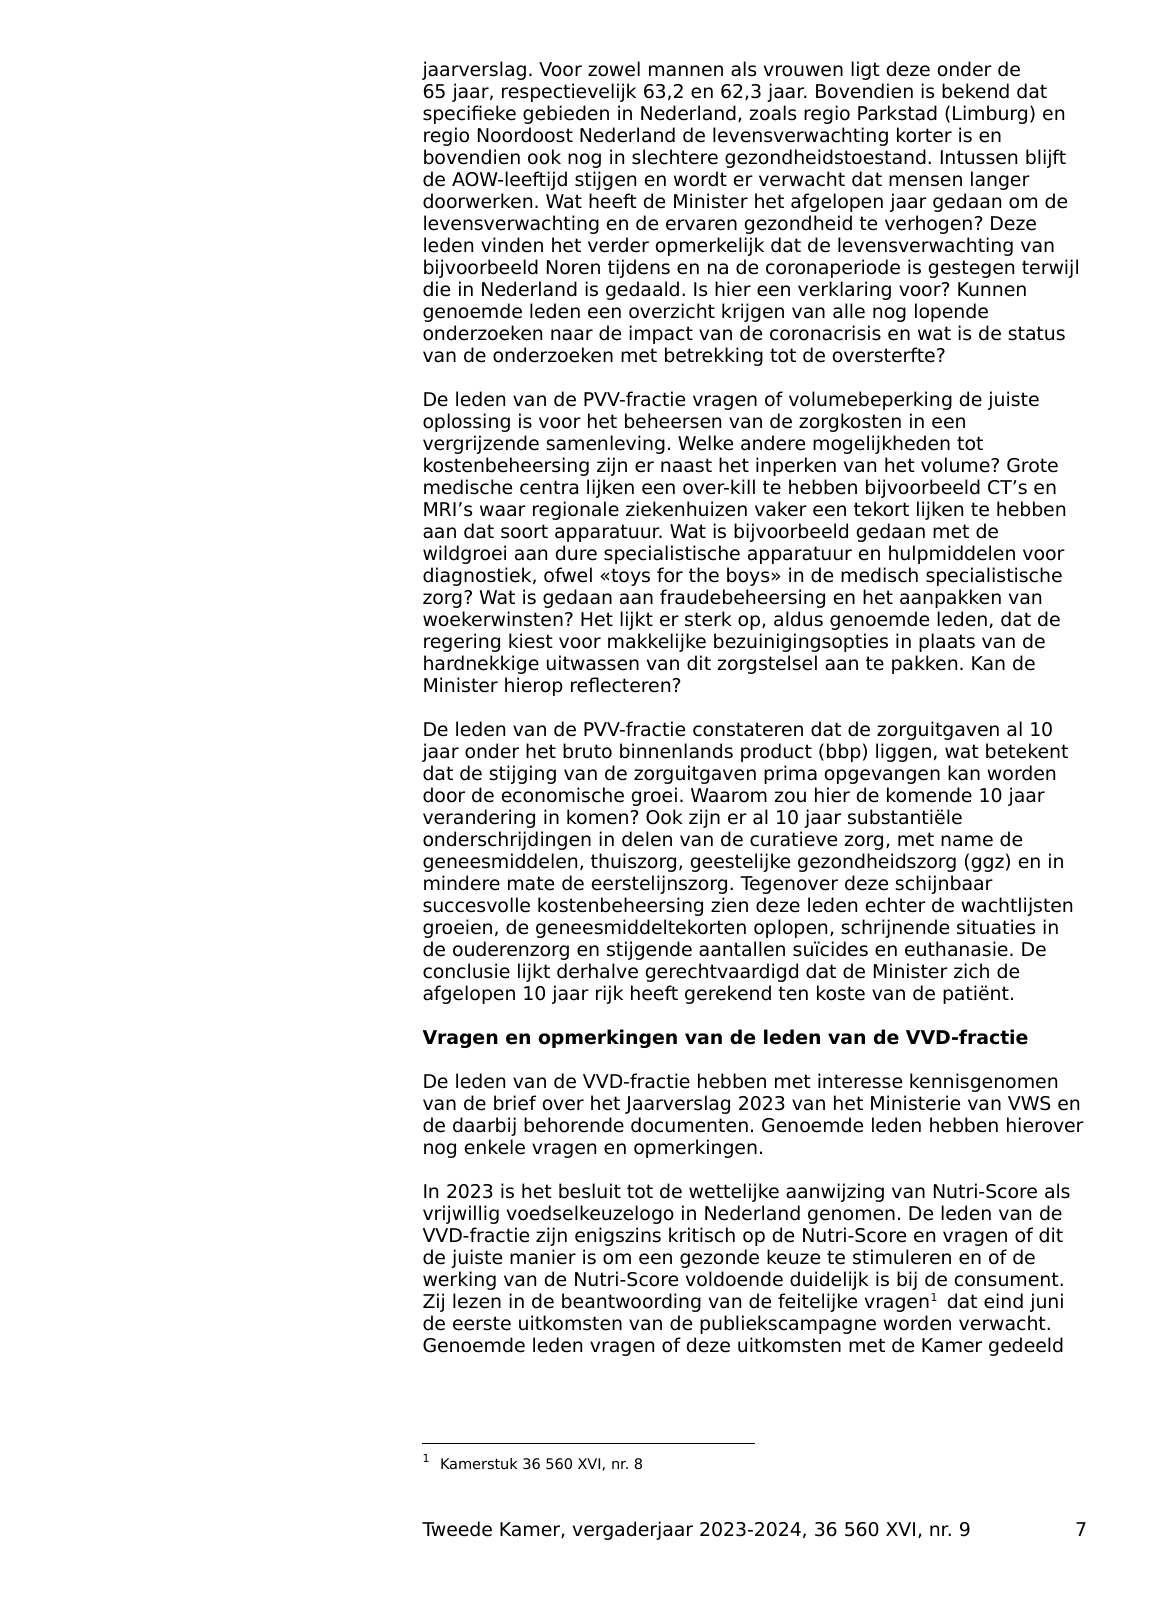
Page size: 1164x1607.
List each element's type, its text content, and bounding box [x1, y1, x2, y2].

subtitle Vragen en opmerkingen van de leden van de VVD-fractie [422, 1027, 1087, 1049]
text In 2023 is het besluit tot de wettelijke aanwijzing van Nutri-Score als vrijwillig voedselkeuzelogo in Nederland genomen. De leden van de VVD-fractie zijn enigszins kritisch op de Nutri-Score en vragen of dit de juiste manier is om een gezonde keuze te stimuleren en of de werking van de Nutri-Score voldoende duidelijk is bij de consument. Zij lezen in de beantwoording van de feitelijke vragen dat eind juni de eerste uitkomsten van de publiekscampagne worden verwacht. Genoemde leden vragen of deze uitkomsten met de Kamer gedeeld [422, 1181, 1087, 1357]
text De leden van de VVD-fractie hebben met interesse kennisgenomen van de brief over het Jaarverslag 2023 van het Ministerie van VWS en de daarbij behorende documenten. Genoemde leden hebben hierover nog enkele vragen en opmerkingen. [422, 1071, 1087, 1159]
text jaarverslag. Voor zowel mannen als vrouwen ligt deze onder de 65 jaar, respectievelijk 63,2 en 62,3 jaar. Bovendien is bekend dat specifieke gebieden in Nederland, zoals regio Parkstad (Limburg) en regio Noordoost Nederland de levensverwachting korter is en bovendien ook nog in slechtere gezondheidstoestand. Intussen blijft de AOW-leeftijd stijgen en wordt er verwacht dat mensen langer doorwerken. Wat heeft de Minister het afgelopen jaar gedaan om de levensverwachting en de ervaren gezondheid te verhogen? Deze leden vinden het verder opmerkelijk dat de levensverwachting van bijvoorbeeld Noren tijdens en na de coronaperiode is gestegen terwijl die in Nederland is gedaald. Is hier een verklaring voor? Kunnen genoemde leden een overzicht krijgen van alle nog lopende onderzoeken naar de impact van de coronacrisis en wat is de status van de onderzoeken met betrekking tot de oversterfte? [422, 59, 1087, 367]
text De leden van de PVV-fractie vragen of volumebeperking de juiste oplossing is voor het beheersen van de zorgkosten in een vergrijzende samenleving. Welke andere mogelijkheden tot kostenbeheersing zijn er naast het inperken van het volume? Grote medische centra lijken een over-kill te hebben bijvoorbeeld CT’s en MRI’s waar regionale ziekenhuizen vaker een tekort lijken te hebben aan dat soort apparatuur. Wat is bijvoorbeeld gedaan met de wildgroei aan dure specialistische apparatuur en hulpmiddelen voor diagnostiek, ofwel «toys for the boys» in de medisch specialistische zorg? Wat is gedaan aan fraudebeheersing en het aanpakken van woekerwinsten? Het lijkt er sterk op, aldus genoemde leden, dat de regering kiest voor makkelijke bezuinigingsopties in plaats van de hardnekkige uitwassen van dit zorgstelsel aan te pakken. Kan de Minister hierop reflecteren? [422, 389, 1087, 697]
text De leden van de PVV-fractie constateren dat de zorguitgaven al 10 jaar onder het bruto binnenlands product (bbp) liggen, wat betekent dat de stijging van de zorguitgaven prima opgevangen kan worden door de economische groei. Waarom zou hier de komende 10 jaar verandering in komen? Ook zijn er al 10 jaar substantiële onderschrijdingen in delen van de curatieve zorg, met name de geneesmiddelen, thuiszorg, geestelijke gezondheidszorg (ggz) en in mindere mate de eerstelijnszorg. Tegenover deze schijnbaar succesvolle kostenbeheersing zien deze leden echter de wachtlijsten groeien, de geneesmiddeltekorten oplopen, schrijnende situaties in de ouderenzorg en stijgende aantallen suïcides en euthanasie. De conclusie lijkt derhalve gerechtvaardigd dat de Minister zich de afgelopen 10 jaar rijk heeft gerekend ten koste van de patiënt. [422, 719, 1087, 1004]
text Kamerstuk 36 560 XVI, nr. 8 [422, 1452, 1087, 1474]
